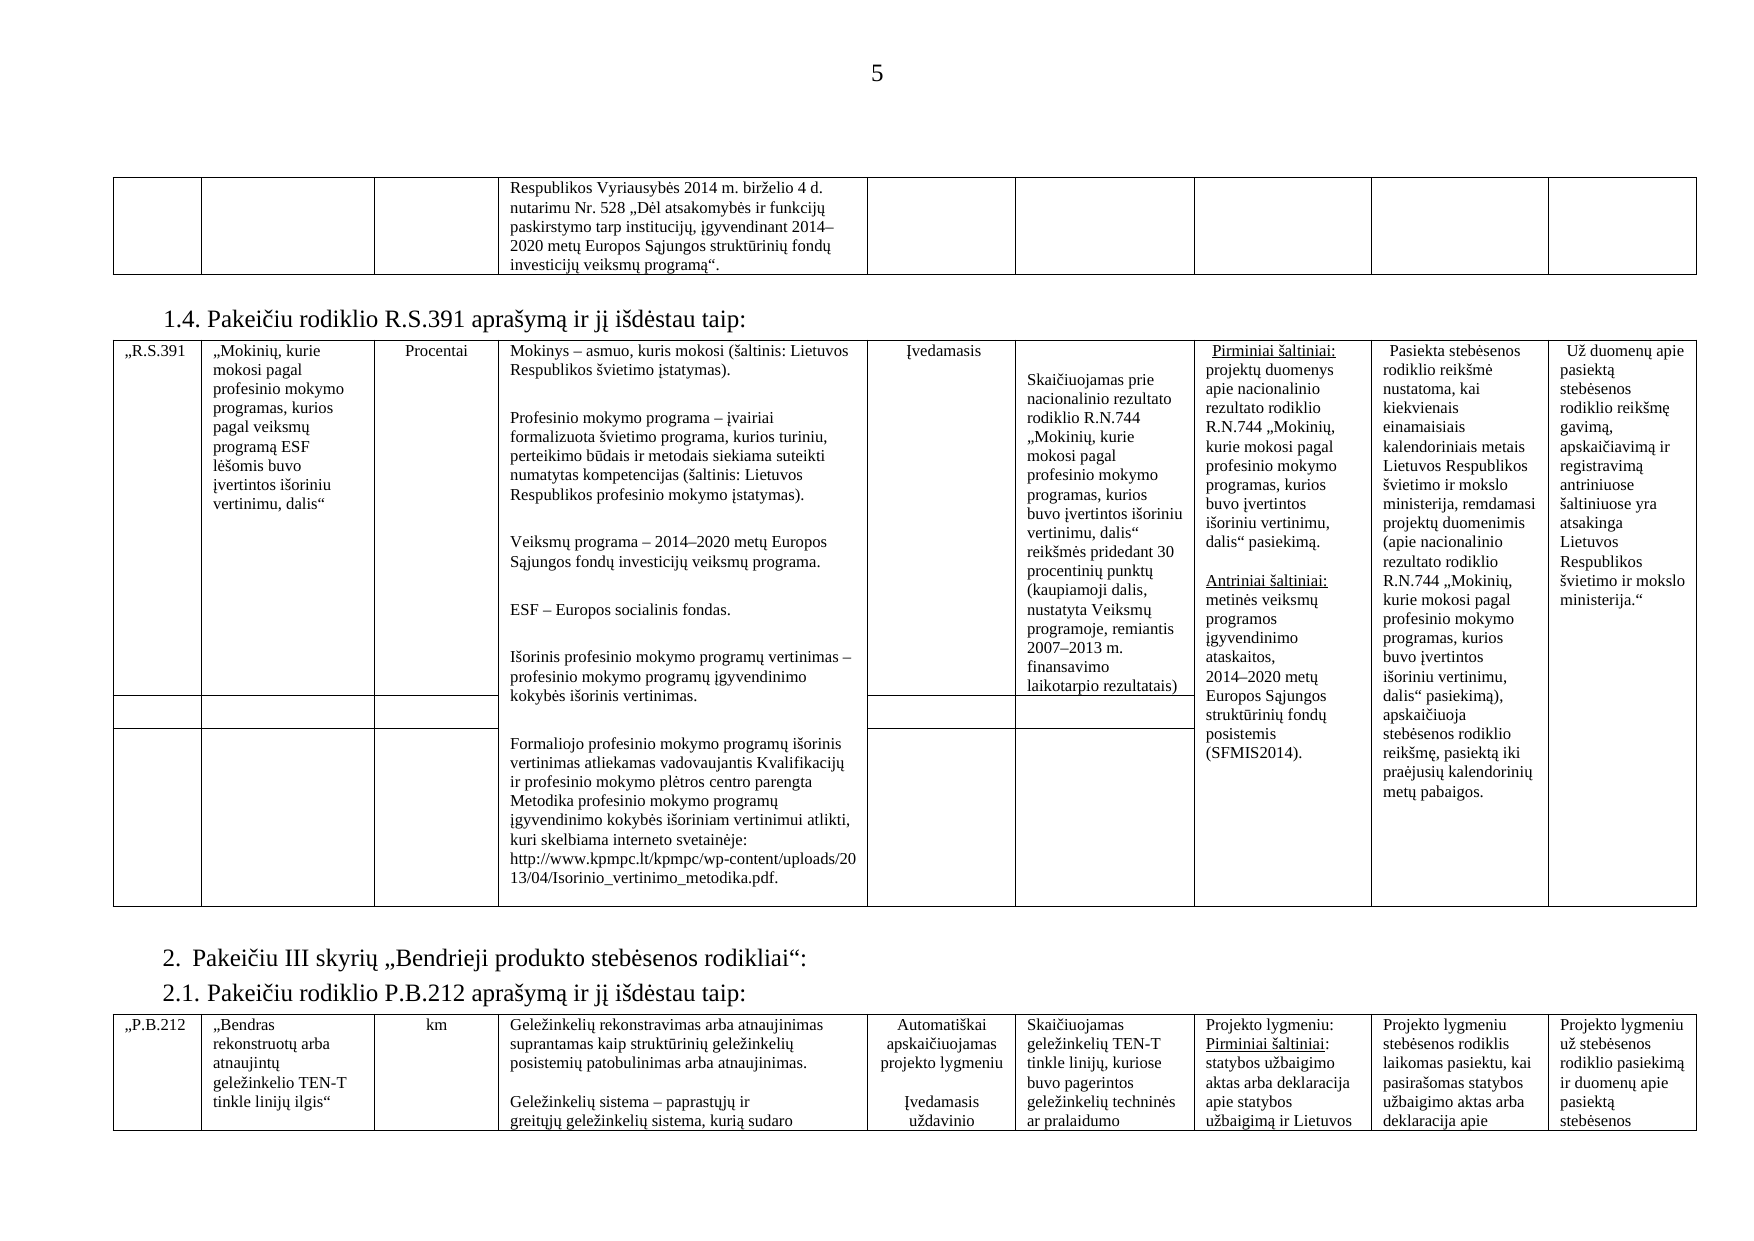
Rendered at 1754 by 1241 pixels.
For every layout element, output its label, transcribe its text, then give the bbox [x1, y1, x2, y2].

table_cell [868, 729, 1015, 906]
table_cell [375, 178, 498, 274]
table_header [1372, 178, 1548, 274]
table_header Projekto lygmeniu stebėsenos rodiklis laikomas pasiektu, kai pasirašomas statybos užbaigimo aktas arba deklaracija apie [1372, 1015, 1548, 1130]
table_cell [868, 696, 1015, 728]
text 1.4. Pakeičiu rodiklio R.S.391 aprašymą ir jį išdėstau taip: [163, 304, 1651, 333]
table_cell [114, 729, 201, 906]
table_header Skaičiuojamas geležinkelių TEN-T tinkle linijų, kuriose buvo pagerintos geležinkelių techninės ar pralaidumo [1016, 1015, 1194, 1130]
table_cell [114, 178, 201, 274]
table_header Projekto lygmeniu už stebėsenos rodiklio pasiekimą ir duomenų apie pasiektą stebėsenos [1549, 1015, 1696, 1130]
table_header „R.S.391 [114, 341, 201, 695]
table_header km [375, 1015, 498, 1130]
table_header [1549, 178, 1696, 274]
table_header Už duomenų apie pasiektą stebėsenos rodiklio reikšmę gavimą, apskaičiavimą ir registravimą antriniuose šaltiniuose yra atsakinga Lietuvos Respublikos švietimo ir mokslo ministerija.“ [1549, 341, 1696, 906]
table_header Skaičiuojamas prie nacionalinio rezultato rodiklio R.N.744 „Mokinių, kurie mokosi pagal profesinio mokymo programas, kurios buvo įvertintos išoriniu vertinimu, dalis“ reikšmės pridedant 30 procentinių punktų (kaupiamoji dalis, nustatyta Veiksmų programoje, remiantis 2007–2013 m. finansavimo laikotarpio rezultatais) [1016, 341, 1194, 695]
table_header „Mokinių, kurie mokosi pagal profesinio mokymo programas, kurios pagal veiksmų programą ESF lėšomis buvo įvertintos išoriniu vertinimu, dalis“ [202, 341, 374, 695]
table_cell [1016, 178, 1194, 274]
table_header Pasiekta stebėsenos rodiklio reikšmė nustatoma, kai kiekvienais einamaisiais kalendoriniais metais Lietuvos Respublikos švietimo ir mokslo ministerija, remdamasi projektų duomenimis (apie nacionalinio rezultato rodiklio R.N.744 „Mokinių, kurie mokosi pagal profesinio mokymo programas, kurios buvo įvertintos išoriniu vertinimu, dalis“ pasiekimą), apskaičiuoja stebėsenos rodiklio reikšmę, pasiektą iki praėjusių kalendorinių metų pabaigos. [1372, 341, 1548, 906]
table_cell [202, 178, 374, 274]
table_cell [375, 696, 498, 728]
table_header [1195, 178, 1371, 274]
table_header Respublikos Vyriausybės 2014 m. birželio 4 d. nutarimu Nr. 528 „Dėl atsakomybės ir funkcijų paskirstymo tarp institucijų, įgyvendinant 2014–2020 metų Europos Sąjungos struktūrinių fondų investicijų veiksmų programą“. [499, 178, 867, 274]
table_header Mokinys – asmuo, kuris mokosi (šaltinis: Lietuvos Respublikos švietimo įstatymas). Profesinio mokymo programa – įvairiai formalizuota švietimo programa, kurios turiniu, perteikimo būdais ir metodais siekiama suteikti numatytas kompetencijas (šaltinis: Lietuvos Respublikos profesinio mokymo įstatymas). Veiksmų programa – 2014–2020 metų Europos Sąjungos fondų investicijų veiksmų programa. ESF – Europos socialinis fondas. Išorinis profesinio mokymo programų vertinimas – profesinio mokymo programų įgyvendinimo kokybės išorinis vertinimas. Formaliojo profesinio mokymo programų išorinis vertinimas atliekamas vadovaujantis Kvalifikacijų ir profesinio mokymo plėtros centro parengta Metodika profesinio mokymo programų įgyvendinimo kokybės išoriniam vertinimui atlikti, kuri skelbiama interneto svetainėje: http://www.kpmpc.lt/kpmpc/wp-content/uploads/2013/04/Isorinio_vertinimo_metodika.pdf. [499, 341, 867, 906]
text 2.1. Pakeičiu rodiklio P.B.212 aprašymą ir jį išdėstau taip: [162, 978, 1651, 1007]
table_header Įvedamasis [868, 341, 1015, 695]
table_cell [202, 729, 374, 906]
table_header „P.B.212 [114, 1015, 201, 1130]
table_cell [1016, 696, 1194, 728]
table_header „Bendras rekonstruotų arba atnaujintų geležinkelio TEN-T tinkle linijų ilgis“ [202, 1015, 374, 1130]
table_header Pirminiai šaltiniai: projektų duomenys apie nacionalinio rezultato rodiklio R.N.744 „Mokinių, kurie mokosi pagal profesinio mokymo programas, kurios buvo įvertintos išoriniu vertinimu, dalis“ pasiekimą. Antriniai šaltiniai: metinės veiksmų programos įgyvendinimo ataskaitos, 2014–2020 metų Europos Sąjungos struktūrinių fondų posistemis (SFMIS2014). [1195, 341, 1371, 906]
table_cell [114, 696, 201, 728]
table_header Geležinkelių rekonstravimas arba atnaujinimas suprantamas kaip struktūrinių geležinkelių posistemių patobulinimas arba atnaujinimas. Geležinkelių sistema – paprastųjų ir greitųjų geležinkelių sistema, kurią sudaro [499, 1015, 867, 1130]
table_cell [1016, 729, 1194, 906]
text 2. Pakeičiu III skyrių „Bendrieji produkto stebėsenos rodikliai“: [162, 943, 1651, 971]
table_cell [375, 729, 498, 906]
table_header [868, 178, 1015, 274]
table_cell [202, 696, 374, 728]
table_header Procentai [375, 341, 498, 695]
table_header Projekto lygmeniu: Pirminiai šaltiniai: statybos užbaigimo aktas arba deklaracija apie statybos užbaigimą ir Lietuvos [1195, 1015, 1371, 1130]
table_header Automatiškai apskaičiuojamas projekto lygmeniu Įvedamasis uždavinio [868, 1015, 1015, 1130]
